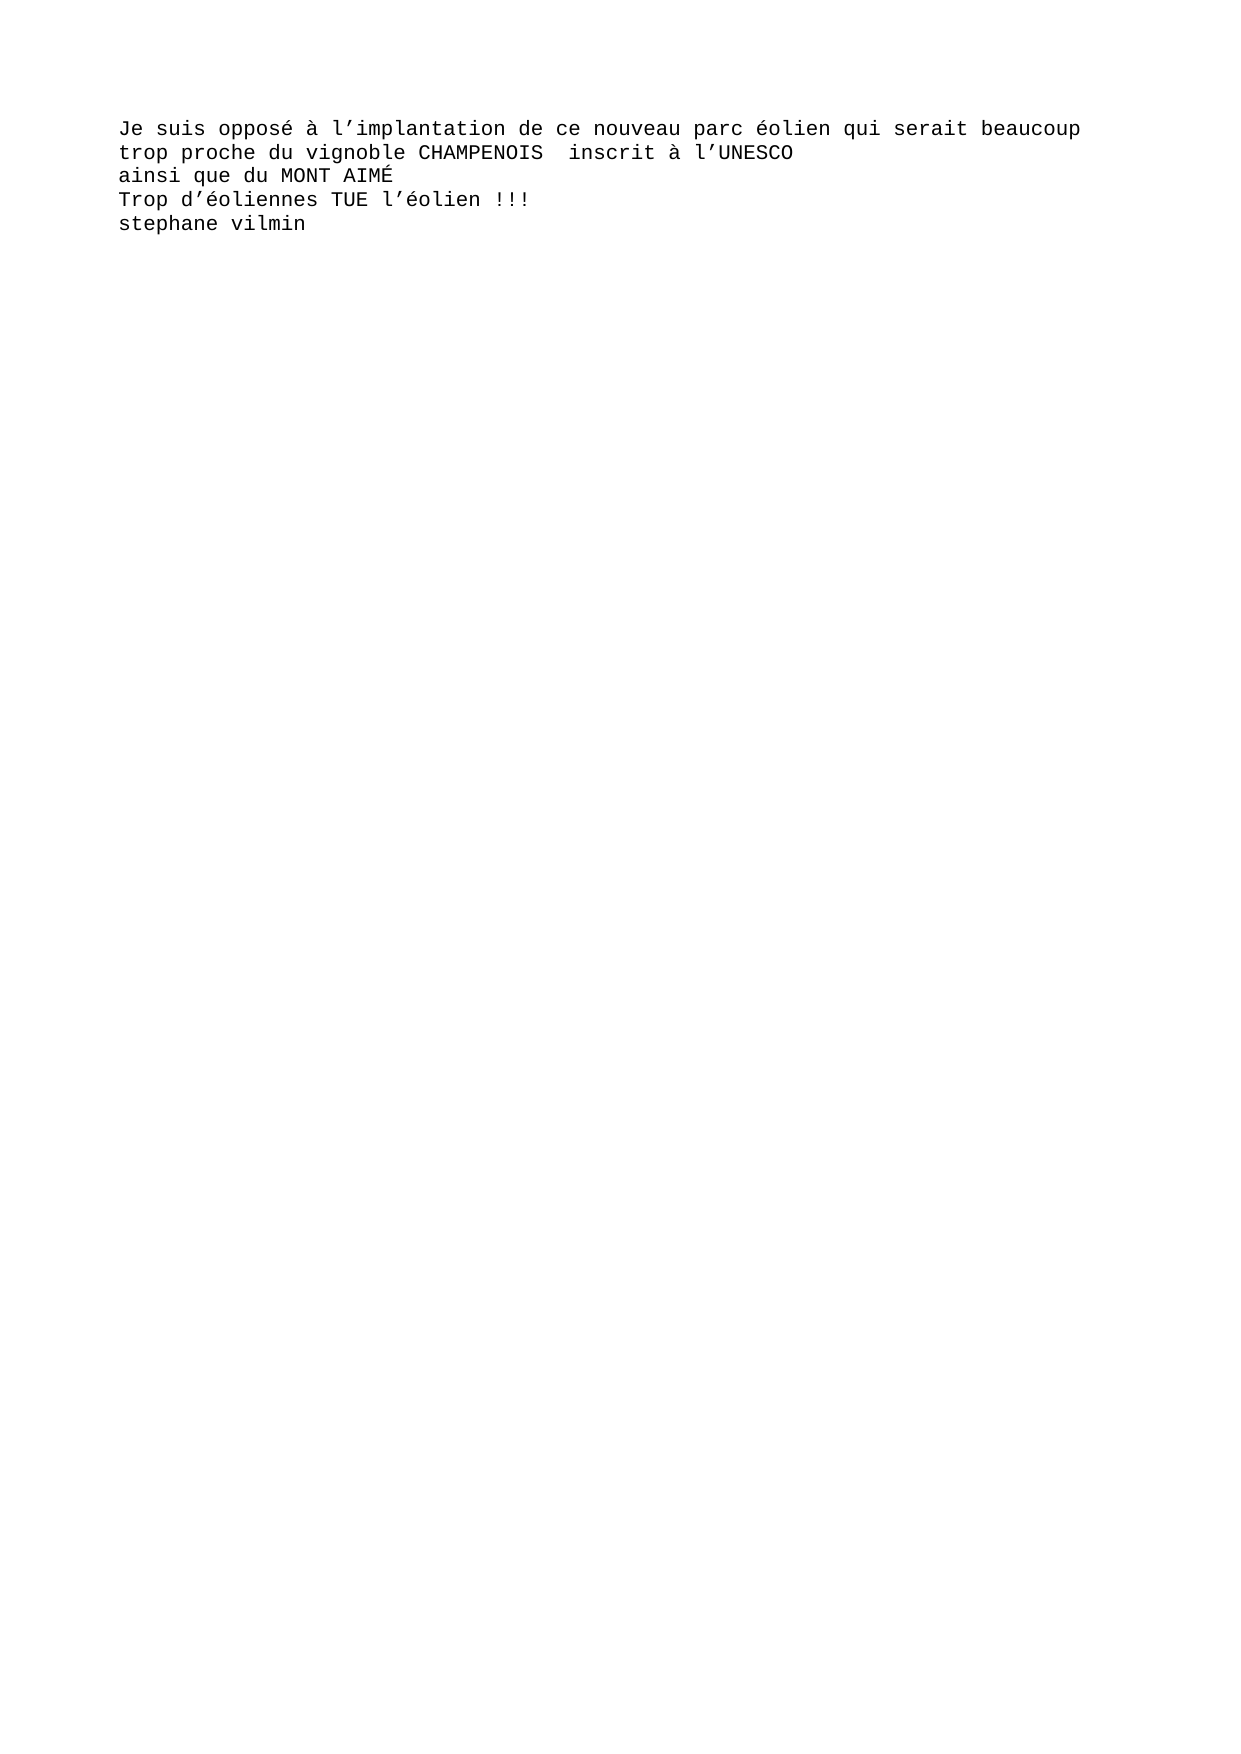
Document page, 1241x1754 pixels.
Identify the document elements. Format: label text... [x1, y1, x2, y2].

text Trop d’éoliennes TUE l’éolien !!! [118, 189, 1122, 213]
text stephane vilmin [118, 213, 1122, 236]
text ainsi que du MONT AIMÉ [118, 165, 1122, 189]
text Je suis opposé à l’implantation de ce nouveau parc éolien qui serait beaucoup trop proche du vignoble CHAMPENOIS inscrit à l’UNESCO [118, 118, 1122, 165]
